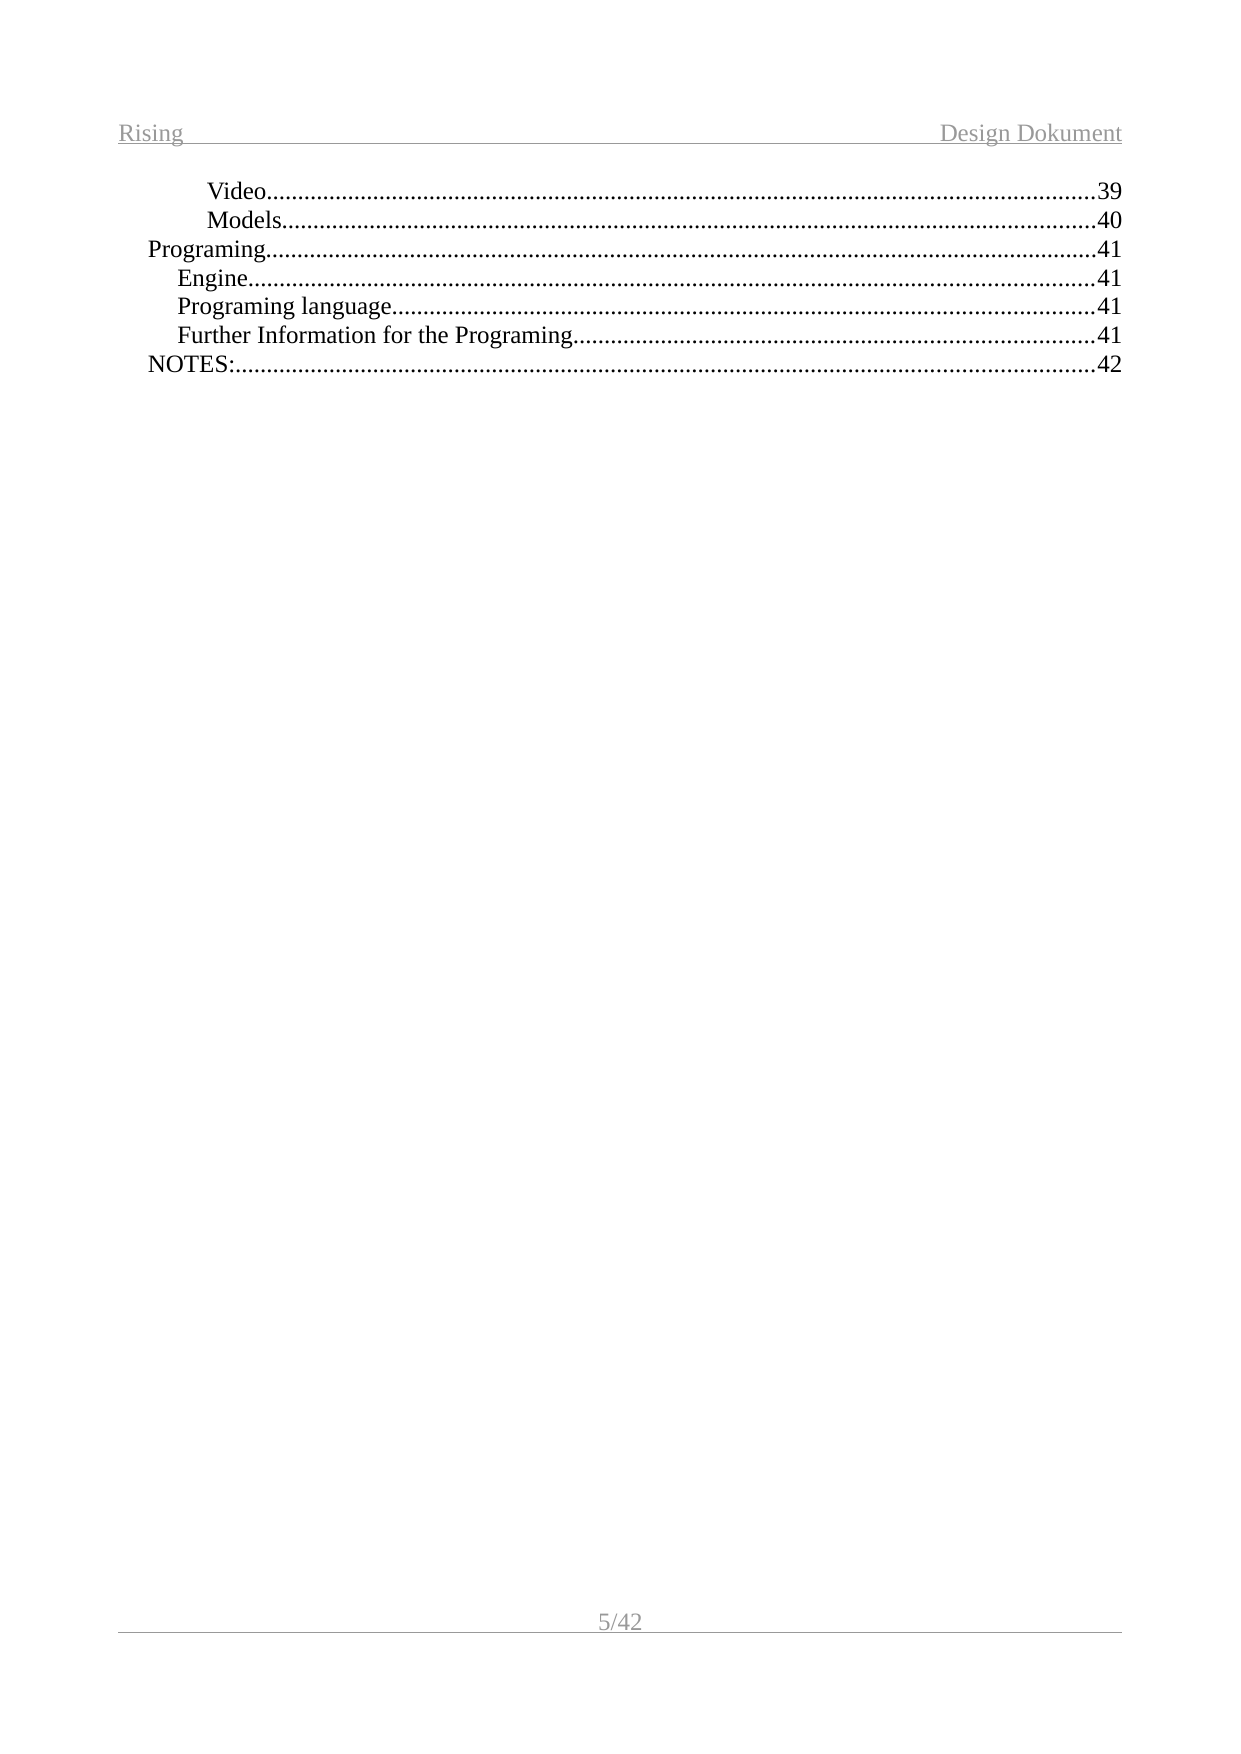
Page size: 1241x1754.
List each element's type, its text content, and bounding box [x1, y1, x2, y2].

text Models 40 [207, 205, 1122, 234]
text Further Information for the Programing 41 [177, 320, 1122, 349]
text Engine 41 [177, 263, 1122, 291]
text Programing 41 [148, 234, 1122, 263]
text NOTES: 42 [148, 349, 1122, 378]
text Programing language 41 [177, 291, 1122, 320]
text Video 39 [207, 176, 1122, 205]
